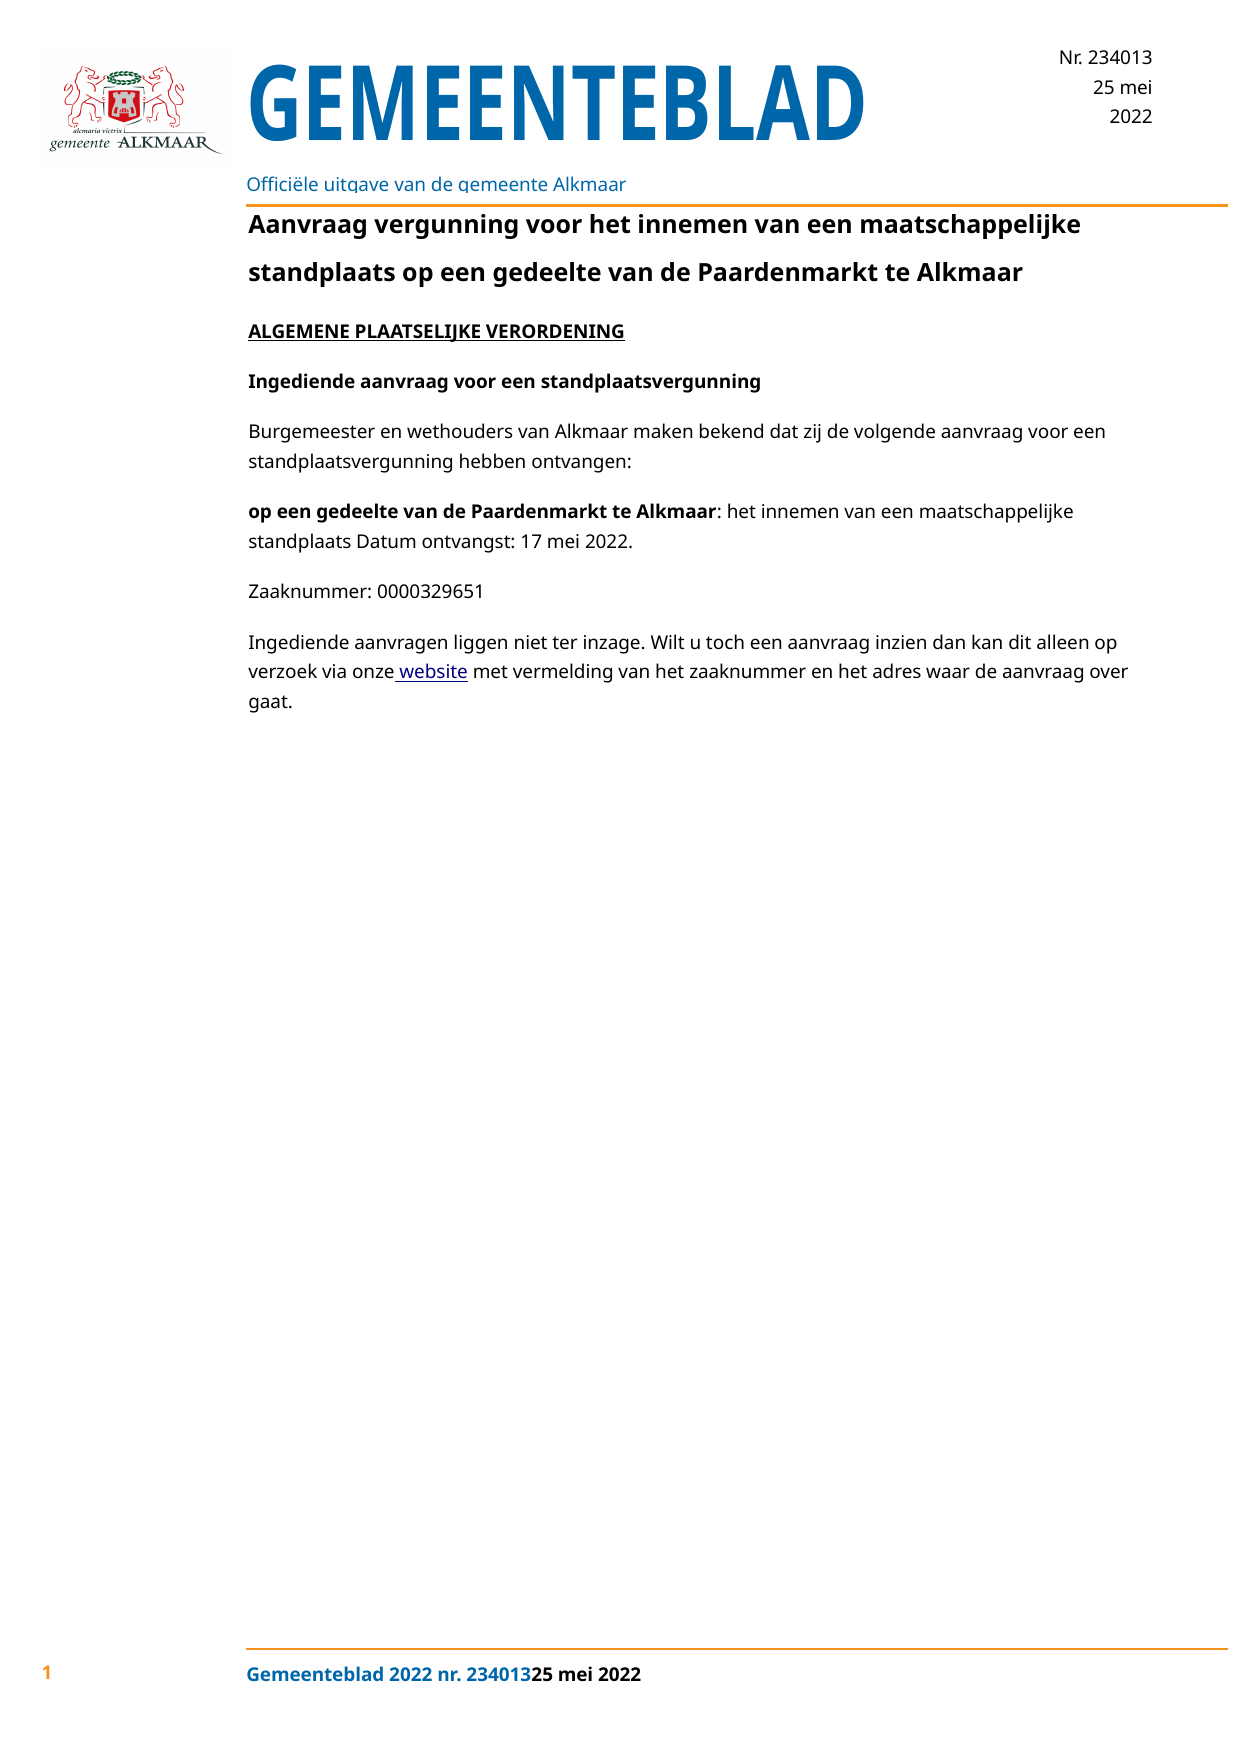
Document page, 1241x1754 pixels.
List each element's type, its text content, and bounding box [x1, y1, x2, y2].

text Aanvraag vergunning voor het innemen van een maatschappelijke standplaats op een gedeelte van de Paardenmarkt te Alkmaar [248, 207, 1152, 288]
text Ingediende aanvraag voor een standplaatsvergunning [248, 368, 1152, 394]
picture [41, 47, 231, 172]
text Burgemeester en wethouders van Alkmaar maken bekend dat zij de volgende aanvraag voor een standplaatsvergunning hebben ontvangen: [248, 419, 1152, 474]
text ALGEMENE PLAATSELIJKE VERORDENING [248, 318, 1152, 344]
text op een gedeelte van de Paardenmarkt te Alkmaar: het innemen van een maatschappelijke standplaats Datum ontvangst: 17 mei 2022. [248, 499, 1152, 554]
text Zaaknummer: 0000329651 [248, 579, 1152, 604]
text Ingediende aanvragen liggen niet ter inzage. Wilt u toch een aanvraag inzien dan kan dit alleen op verzoek via onze website met vermelding van het zaaknummer en het adres waar de aanvraag over gaat. [248, 629, 1152, 714]
